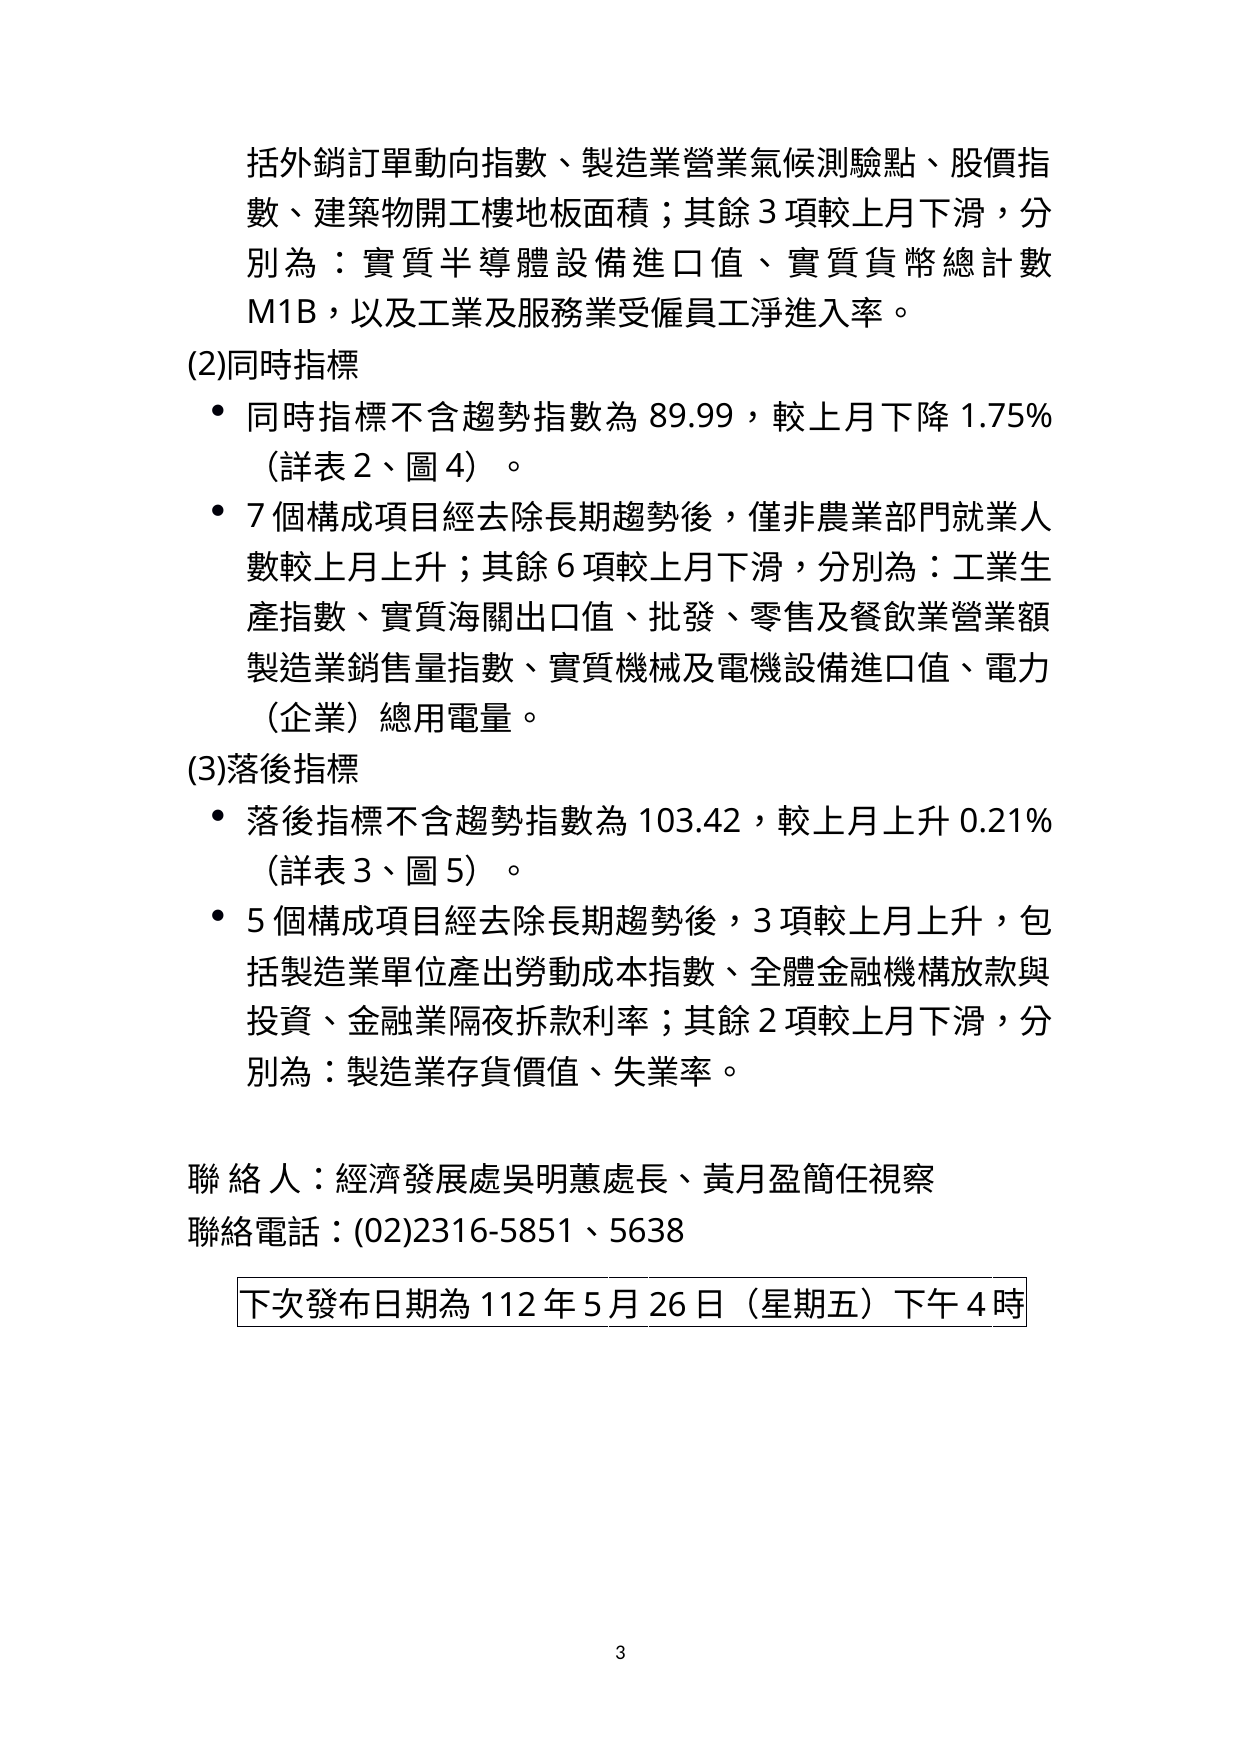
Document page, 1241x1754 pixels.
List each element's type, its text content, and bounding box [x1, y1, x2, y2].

text (3)落後指標 [187, 740, 1053, 794]
list 同時指標不含趨勢指數為89.99，較上月下降1.75%（詳表2、圖4）。 [212, 390, 1053, 490]
text (2)同時指標 [187, 336, 1053, 390]
list 括外銷訂單動向指數、製造業營業氣候測驗點、股價指數、建築物開工樓地板面積；其餘3項較上月下滑，分別為：實質半導體設備進口值、實質貨幣總計數M1B，以及工業及服務業受僱員工淨進入率。 [212, 136, 1053, 336]
list 落後指標不含趨勢指數為103.42，較上月上升0.21%（詳表3、圖5）。 [212, 794, 1053, 894]
text 聯 絡 人：經濟發展處吳明蕙處長、黃月盈簡任視察 [187, 1148, 1053, 1202]
text 下次發布日期為 112年5月26日（星期五）下午4時 [211, 1273, 1053, 1327]
text 聯絡電話：(02)2316-5851、5638 [187, 1202, 1053, 1257]
list 5個構成項目經去除長期趨勢後，3項較上月上升，包括製造業單位產出勞動成本指數、全體金融機構放款與投資、金融業隔夜拆款利率；其餘2項較上月下滑，分別為：製造業存貨價值、失業率。 [212, 894, 1053, 1094]
list 7個構成項目經去除長期趨勢後，僅非農業部門就業人數較上月上升；其餘6項較上月下滑，分別為：工業生產指數、實質海關出口值、批發、零售及餐飲業營業額、製造業銷售量指數、實質機械及電機設備進口值、電力（企業）總用電量。 [212, 490, 1053, 740]
